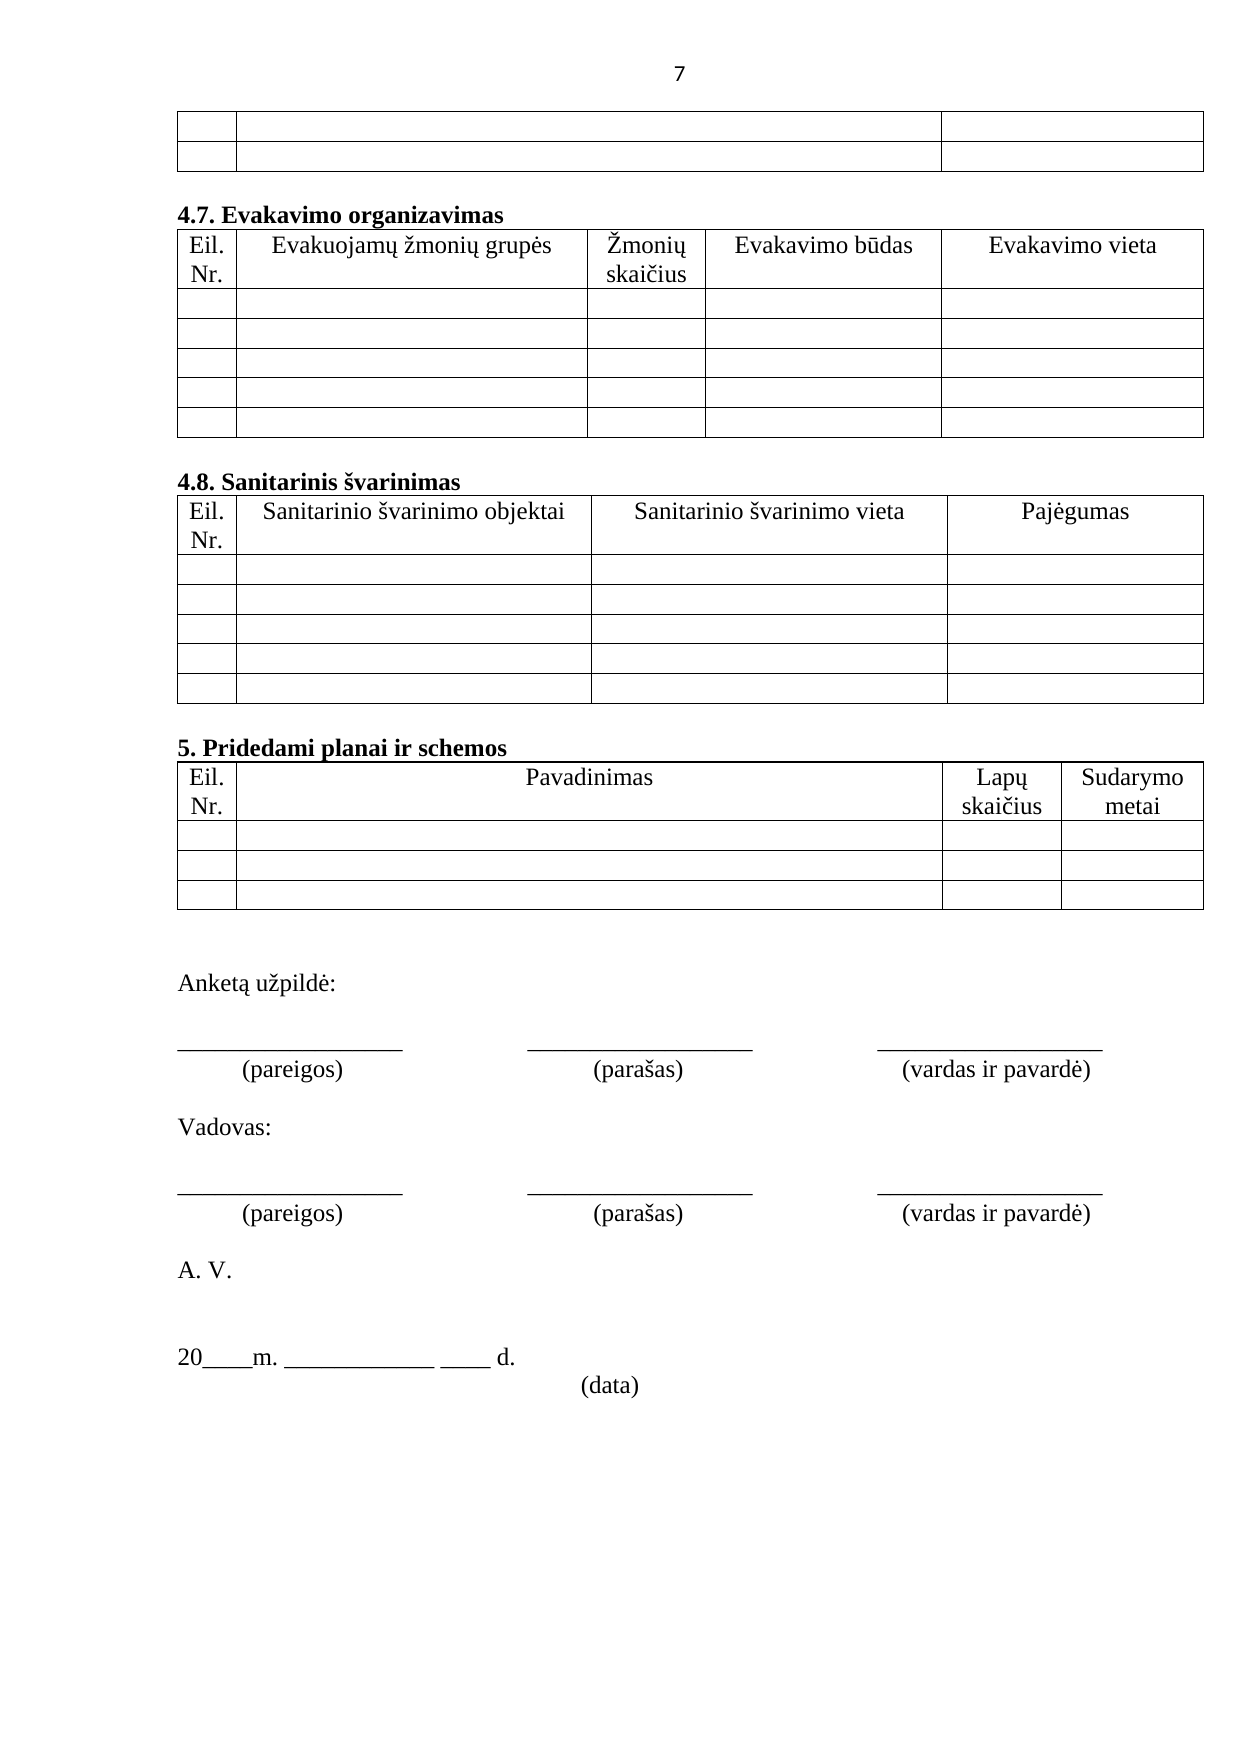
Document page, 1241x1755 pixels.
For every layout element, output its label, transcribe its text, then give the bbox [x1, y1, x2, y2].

text (pareigos) (parašas) (vardas ir pavardė) [177, 1198, 1181, 1227]
table_cell [592, 555, 947, 584]
table_header Evakavimo vieta [942, 230, 1203, 288]
table_cell [237, 881, 942, 909]
table_cell [943, 881, 1061, 909]
table_cell [237, 821, 942, 850]
table_header Sudarymo metai [1062, 763, 1203, 820]
table_cell [706, 349, 941, 377]
table_cell [942, 349, 1203, 377]
table_cell [178, 319, 236, 347]
table_header Eil. Nr. [178, 496, 236, 554]
table_cell [948, 585, 1203, 613]
table_cell [706, 378, 941, 407]
text __________________ __________________ __________________ [177, 1169, 1181, 1198]
table_cell [237, 555, 591, 584]
table_cell [942, 142, 1203, 171]
table_header Eil. Nr. [178, 763, 236, 820]
table_cell [592, 615, 947, 643]
table_header Eil. Nr. [178, 230, 236, 288]
table_cell [592, 644, 947, 673]
table_cell [237, 378, 587, 407]
table_cell [942, 319, 1203, 347]
table_cell [588, 408, 705, 437]
table_cell [178, 349, 236, 377]
table_cell [942, 112, 1203, 141]
text Vadovas: [177, 1112, 1181, 1140]
table_cell [178, 821, 236, 850]
table_cell [178, 555, 236, 584]
text 4.7. Evakavimo organizavimas [177, 201, 1181, 229]
table_cell [237, 319, 587, 347]
table_header Sanitarinio švarinimo vieta [592, 496, 947, 554]
table_cell [237, 615, 591, 643]
text A. V. [177, 1255, 1181, 1284]
table_cell [942, 289, 1203, 318]
table_cell [237, 142, 941, 171]
table_cell [948, 555, 1203, 584]
table_cell [706, 408, 941, 437]
table_cell [942, 408, 1203, 437]
table_cell [178, 851, 236, 879]
text (pareigos) (parašas) (vardas ir pavardė) [177, 1054, 1181, 1083]
table_cell [237, 585, 591, 613]
table_cell [237, 644, 591, 673]
table_cell [237, 674, 591, 703]
table_cell [178, 674, 236, 703]
text Anketą užpildė: [177, 968, 1181, 997]
table_cell [237, 349, 587, 377]
text 4.8. Sanitarinis švarinimas [177, 467, 1181, 495]
table_cell [706, 319, 941, 347]
table_cell [237, 289, 587, 318]
table_cell [178, 289, 236, 318]
table_cell [1062, 851, 1203, 879]
table_cell [237, 408, 587, 437]
text 20____m. ____________ ____ d. [177, 1342, 1181, 1370]
table_cell [948, 615, 1203, 643]
table_cell [942, 378, 1203, 407]
table_cell [1062, 821, 1203, 850]
table_cell [178, 112, 236, 141]
table_cell [592, 585, 947, 613]
table_cell [588, 289, 705, 318]
table_cell [588, 378, 705, 407]
text (data) [177, 1370, 1181, 1399]
table_header Evakavimo būdas [706, 230, 941, 288]
table_cell [178, 615, 236, 643]
table_cell [706, 289, 941, 318]
table_header Sanitarinio švarinimo objektai [237, 496, 591, 554]
table_cell [588, 349, 705, 377]
table_cell [237, 112, 941, 141]
table_cell [178, 881, 236, 909]
table_cell [943, 821, 1061, 850]
table_cell [178, 585, 236, 613]
table_header Pavadinimas [237, 763, 942, 820]
table_cell [178, 142, 236, 171]
table_header Pajėgumas [948, 496, 1203, 554]
table_cell [1062, 881, 1203, 909]
table_header Evakuojamų žmonių grupės [237, 230, 587, 288]
table_header Lapų skaičius [943, 763, 1061, 820]
table_header Žmonių skaičius [588, 230, 705, 288]
text __________________ __________________ __________________ [177, 1025, 1181, 1054]
text 5. Pridedami planai ir schemos [177, 733, 1181, 761]
table_cell [178, 378, 236, 407]
table_cell [178, 408, 236, 437]
table_cell [592, 674, 947, 703]
table_cell [948, 674, 1203, 703]
table_cell [943, 851, 1061, 879]
table_cell [588, 319, 705, 347]
table_cell [948, 644, 1203, 673]
table_cell [237, 851, 942, 879]
table_cell [178, 644, 236, 673]
